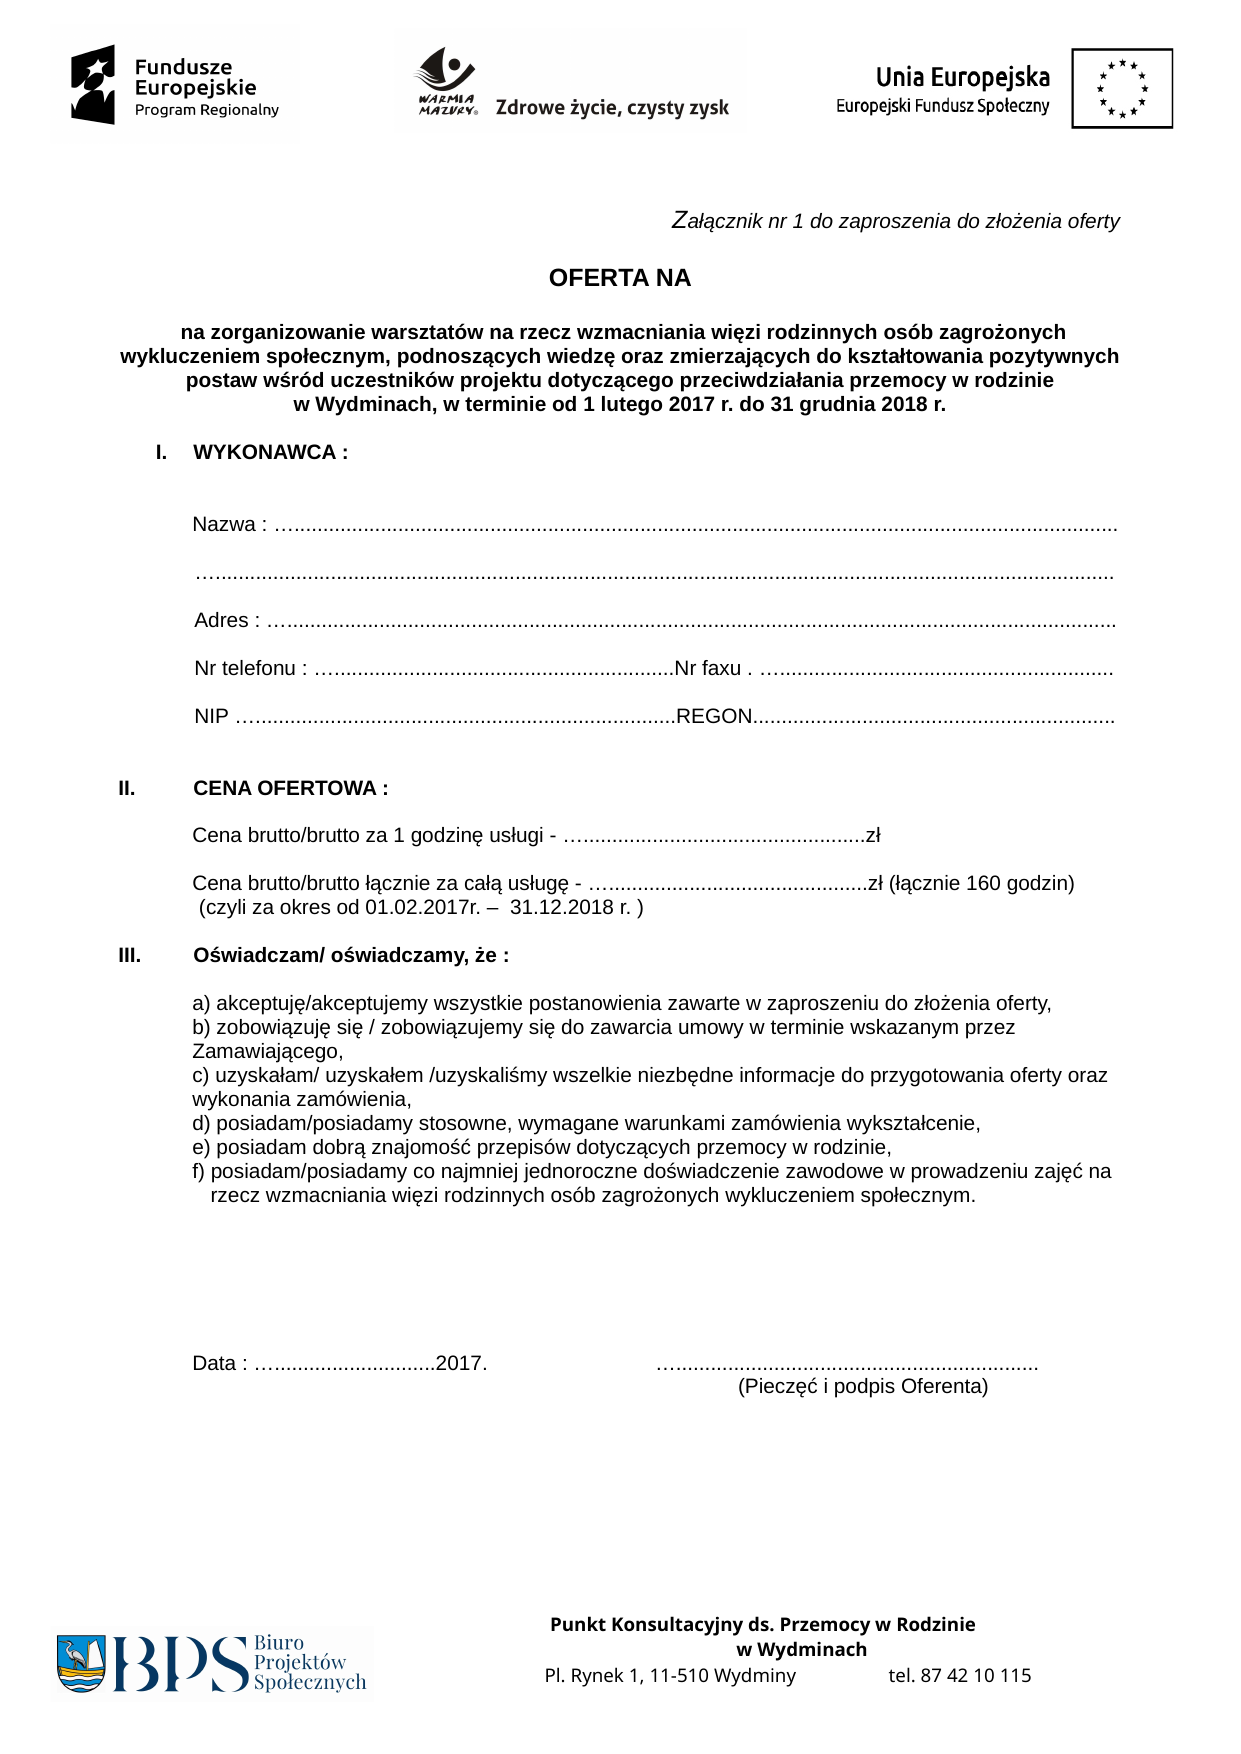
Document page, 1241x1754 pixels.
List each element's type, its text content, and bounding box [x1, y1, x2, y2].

text Nazwa : …............................................................................................................................................... [118, 512, 1122, 536]
text Adres : …................................................................................................................................................ [194, 608, 1122, 632]
text d) posiadam/posiadamy stosowne, wymagane warunkami zamówienia wykształcenie, [118, 1111, 1122, 1135]
text Cena brutto/brutto za 1 godzinę usługi - ….................................................zł [118, 823, 1122, 847]
list CENA OFERTOWA : [118, 775, 1122, 799]
text Data : …............................2017. …............................................................... [118, 1350, 1122, 1374]
text Cena brutto/brutto łącznie za całą usługę - ….............................................zł (łącznie 160 godzin) [118, 871, 1122, 895]
text e) posiadam dobrą znajomość przepisów dotyczących przemocy w rodzinie, [118, 1135, 1122, 1159]
text f) posiadam/posiadamy co najmniej jednoroczne doświadczenie zawodowe w prowadzeniu zajęć na [118, 1159, 1122, 1183]
list Oświadczam/ oświadczamy, że : [118, 943, 1122, 967]
picture [50, 1626, 374, 1702]
text c) uzyskałam/ uzyskałem /uzyskaliśmy wszelkie niezbędne informacje do przygotowania oferty oraz wykonania zamówienia, [118, 1063, 1122, 1111]
text b) zobowiązuję się / zobowiązujemy się do zawarcia umowy w terminie wskazanym przez Zamawiającego, [118, 1015, 1122, 1063]
picture [813, 21, 1195, 155]
picture [394, 28, 747, 133]
text (czyli za okres od 01.02.2017r. – 31.12.2018 r. ) [118, 895, 1122, 919]
list WYKONAWCA : [156, 440, 1122, 464]
text a) akceptuję/akceptujemy wszystkie postanowienia zawarte w zaproszeniu do złożenia oferty, [118, 991, 1122, 1015]
text Nr telefonu : …...........................................................Nr faxu . ….......................................................... [194, 656, 1122, 679]
text NIP ….........................................................................REGON............................................................... [194, 703, 1122, 727]
text na zorganizowanie warsztatów na rzecz wzmacniania więzi rodzinnych osób zagrożonych wykluczeniem społecznym, podnoszących wiedzę oraz zmierzających do kształtowania pozytywnych postaw wśród uczestników projektu dotyczącego przeciwdziałania przemocy w rodzinie w Wydminach, w terminie od 1 lutego 2017 r. do 31 grudnia 2018 r. [118, 320, 1122, 416]
text rzecz wzmacniania więzi rodzinnych osób zagrożonych wykluczeniem społecznym. [118, 1183, 1122, 1207]
text Załącznik nr 1 do zaproszenia do złożenia oferty [118, 205, 1122, 234]
text (Pieczęć i podpis Oferenta) [118, 1374, 1122, 1398]
text OFERTA NA [118, 263, 1122, 291]
picture [50, 24, 300, 144]
text …............................................................................................................................................................ [194, 536, 1122, 584]
